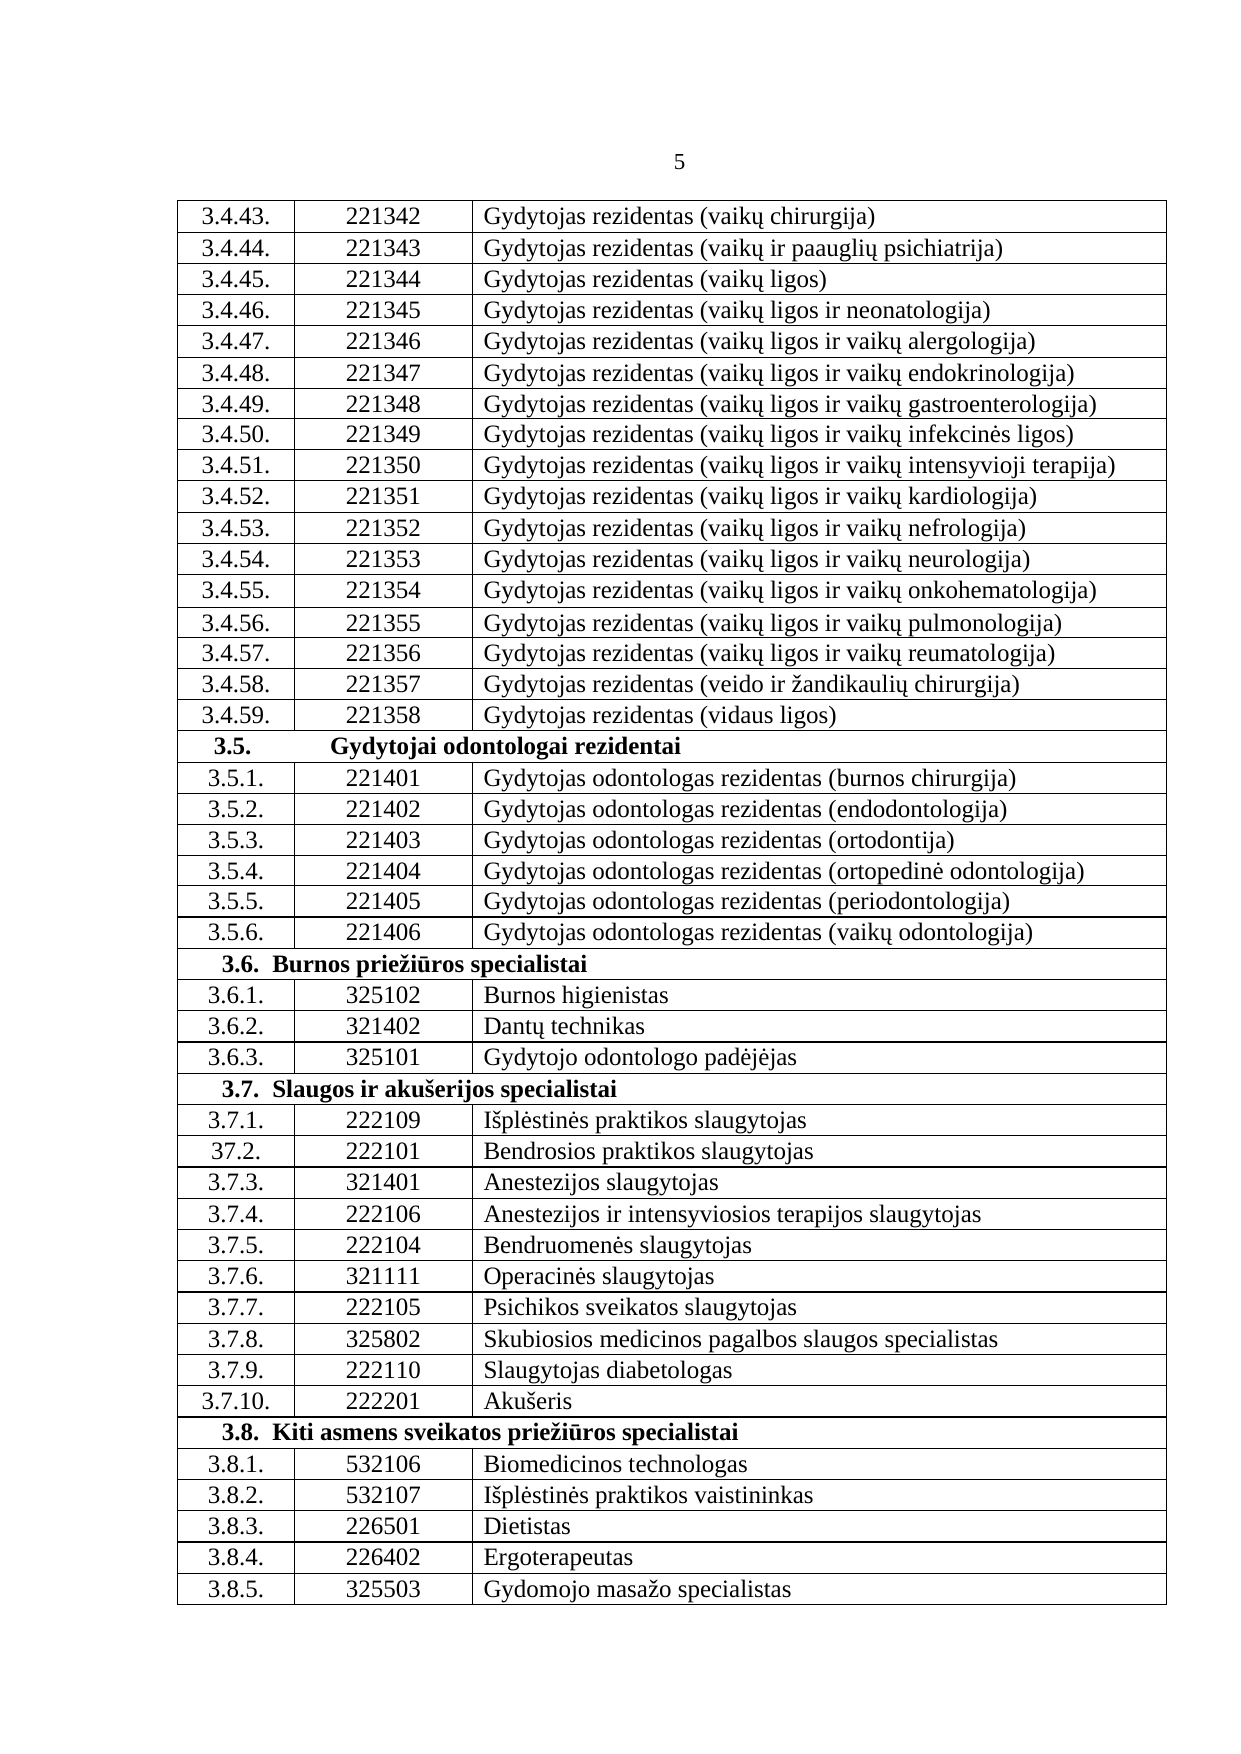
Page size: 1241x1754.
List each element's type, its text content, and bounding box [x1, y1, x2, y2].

table_cell 3.7.10. [178, 1386, 294, 1416]
table_cell 221353 [295, 544, 472, 574]
table_cell 37.2. [178, 1136, 294, 1166]
table_cell Gydytojas rezidentas (vaikų ligos ir vaikų onkohematologija) [473, 575, 1166, 607]
table_cell Skubiosios medicinos pagalbos slaugos specialistas [473, 1324, 1166, 1354]
table_cell 3.5.4. [178, 856, 294, 885]
table_cell 221406 [295, 918, 472, 948]
table_cell 325102 [295, 980, 472, 1010]
table_cell 325503 [295, 1574, 472, 1604]
table_cell Gydytojas rezidentas (vaikų ligos ir vaikų alergologija) [473, 326, 1166, 357]
table_cell Gydytojas odontologas rezidentas (endodontologija) [473, 794, 1166, 824]
table_cell 3.5.5. [178, 886, 294, 916]
table_cell 3.5.6. [178, 918, 294, 948]
table_cell 221356 [295, 638, 472, 668]
table_cell 3.5.2. [178, 794, 294, 824]
table_cell Dietistas [473, 1511, 1166, 1541]
table_cell 3.4.51. [178, 450, 294, 480]
table_cell 222105 [295, 1293, 472, 1323]
table_cell 226402 [295, 1543, 472, 1573]
table_cell Gydytojo odontologo padėjėjas [473, 1043, 1166, 1073]
table_cell 221342 [295, 201, 472, 232]
table_cell 3.4.55. [178, 575, 294, 607]
table_cell 222104 [295, 1230, 472, 1260]
table_cell 221350 [295, 450, 472, 480]
table_cell Akušeris [473, 1386, 1166, 1416]
table_cell 221349 [295, 419, 472, 449]
table_cell 3.4.53. [178, 513, 294, 543]
table_cell 221346 [295, 326, 472, 357]
table_cell 3.8.2. [178, 1480, 294, 1510]
table_cell Operacinės slaugytojas [473, 1261, 1166, 1291]
table_cell 3.8.1. [178, 1449, 294, 1479]
table_cell Gydytojas rezidentas (vaikų ligos ir neonatologija) [473, 295, 1166, 325]
table_cell 3.7.9. [178, 1355, 294, 1385]
table_cell 221352 [295, 513, 472, 543]
table_cell Bendrosios praktikos slaugytojas [473, 1136, 1166, 1166]
table_cell 3.4.43. [178, 201, 294, 232]
table_cell 3.6. Burnos priežiūros specialistai [178, 949, 1166, 979]
table_cell 3.5.1. [178, 763, 294, 793]
table_cell 532106 [295, 1449, 472, 1479]
table_cell 3.6.3. [178, 1043, 294, 1073]
table_cell 3.5. Gydytojai odontologai rezidentai [178, 731, 1166, 762]
table_cell 3.8.3. [178, 1511, 294, 1541]
table_cell 222106 [295, 1199, 472, 1229]
table_cell Gydytojas rezidentas (veido ir žandikaulių chirurgija) [473, 669, 1166, 699]
table_cell 221344 [295, 264, 472, 294]
table_cell 3.7.5. [178, 1230, 294, 1260]
table_cell 221404 [295, 856, 472, 885]
table_cell Gydytojas odontologas rezidentas (burnos chirurgija) [473, 763, 1166, 793]
table_cell Gydomojo masažo specialistas [473, 1574, 1166, 1604]
table_cell 325802 [295, 1324, 472, 1354]
table_cell 221345 [295, 295, 472, 325]
table_cell Gydytojas rezidentas (vaikų ligos ir vaikų infekcinės ligos) [473, 419, 1166, 449]
table_cell 221357 [295, 669, 472, 699]
table_cell 3.7. Slaugos ir akušerijos specialistai [178, 1074, 1166, 1104]
table_cell Gydytojas odontologas rezidentas (vaikų odontologija) [473, 918, 1166, 948]
table_cell 222101 [295, 1136, 472, 1166]
table_cell 3.7.1. [178, 1105, 294, 1135]
table_cell 3.7.4. [178, 1199, 294, 1229]
table_cell Gydytojas rezidentas (vaikų ligos) [473, 264, 1166, 294]
table_cell 3.7.3. [178, 1168, 294, 1198]
table_cell 532107 [295, 1480, 472, 1510]
table_cell 321111 [295, 1261, 472, 1291]
table_cell 3.4.46. [178, 295, 294, 325]
table_cell 221401 [295, 763, 472, 793]
table_cell Gydytojas rezidentas (vaikų ir paauglių psichiatrija) [473, 233, 1166, 263]
table_cell 3.4.52. [178, 481, 294, 512]
table_cell Gydytojas rezidentas (vaikų ligos ir vaikų endokrinologija) [473, 358, 1166, 388]
table_cell 221347 [295, 358, 472, 388]
table_cell Anestezijos ir intensyviosios terapijos slaugytojas [473, 1199, 1166, 1229]
table_cell Išplėstinės praktikos vaistininkas [473, 1480, 1166, 1510]
table_cell 321401 [295, 1168, 472, 1198]
table_cell 3.4.57. [178, 638, 294, 668]
table_cell 3.8.4. [178, 1543, 294, 1573]
table_cell 3.6.1. [178, 980, 294, 1010]
table_cell Gydytojas odontologas rezidentas (ortodontija) [473, 825, 1166, 855]
table_cell 3.4.47. [178, 326, 294, 357]
table_cell 3.7.7. [178, 1293, 294, 1323]
table_cell 221402 [295, 794, 472, 824]
table_cell 221358 [295, 700, 472, 730]
table_cell 325101 [295, 1043, 472, 1073]
table_cell 3.4.59. [178, 700, 294, 730]
table_cell Anestezijos slaugytojas [473, 1168, 1166, 1198]
table_cell 3.4.58. [178, 669, 294, 699]
table_cell 222201 [295, 1386, 472, 1416]
table_cell Slaugytojas diabetologas [473, 1355, 1166, 1385]
table_cell Gydytojas rezidentas (vaikų ligos ir vaikų pulmonologija) [473, 608, 1166, 637]
table_cell Dantų technikas [473, 1011, 1166, 1041]
table_cell 226501 [295, 1511, 472, 1541]
table_cell Gydytojas rezidentas (vaikų ligos ir vaikų kardiologija) [473, 481, 1166, 512]
table_cell Gydytojas rezidentas (vaikų ligos ir vaikų intensyvioji terapija) [473, 450, 1166, 480]
table_cell 3.4.50. [178, 419, 294, 449]
table_cell 3.7.6. [178, 1261, 294, 1291]
table_cell Gydytojas rezidentas (vidaus ligos) [473, 700, 1166, 730]
table_cell 3.4.45. [178, 264, 294, 294]
table_cell 3.4.48. [178, 358, 294, 388]
table_cell 3.6.2. [178, 1011, 294, 1041]
table_cell 3.4.56. [178, 608, 294, 637]
table_cell 221355 [295, 608, 472, 637]
table_cell Ergoterapeutas [473, 1543, 1166, 1573]
table_cell Gydytojas rezidentas (vaikų chirurgija) [473, 201, 1166, 232]
table_cell Burnos higienistas [473, 980, 1166, 1010]
table_cell Gydytojas rezidentas (vaikų ligos ir vaikų neurologija) [473, 544, 1166, 574]
table_cell Gydytojas odontologas rezidentas (periodontologija) [473, 886, 1166, 916]
table_cell 221351 [295, 481, 472, 512]
table_cell Biomedicinos technologas [473, 1449, 1166, 1479]
table_cell Gydytojas rezidentas (vaikų ligos ir vaikų reumatologija) [473, 638, 1166, 668]
table_cell 3.8.5. [178, 1574, 294, 1604]
table_cell Gydytojas rezidentas (vaikų ligos ir vaikų nefrologija) [473, 513, 1166, 543]
table_cell 221354 [295, 575, 472, 607]
table_cell Bendruomenės slaugytojas [473, 1230, 1166, 1260]
table_cell 221348 [295, 389, 472, 418]
table_cell 3.4.44. [178, 233, 294, 263]
table_cell 3.5.3. [178, 825, 294, 855]
table_cell 221343 [295, 233, 472, 263]
table_cell Išplėstinės praktikos slaugytojas [473, 1105, 1166, 1135]
table_cell Psichikos sveikatos slaugytojas [473, 1293, 1166, 1323]
table_cell 3.7.8. [178, 1324, 294, 1354]
table_cell Gydytojas odontologas rezidentas (ortopedinė odontologija) [473, 856, 1166, 885]
table_cell 3.8. Kiti asmens sveikatos priežiūros specialistai [178, 1418, 1166, 1448]
table_cell 3.4.54. [178, 544, 294, 574]
table_cell 221405 [295, 886, 472, 916]
table_cell 321402 [295, 1011, 472, 1041]
table_cell 221403 [295, 825, 472, 855]
table_cell Gydytojas rezidentas (vaikų ligos ir vaikų gastroenterologija) [473, 389, 1166, 418]
table_cell 222109 [295, 1105, 472, 1135]
table_cell 222110 [295, 1355, 472, 1385]
table_cell 3.4.49. [178, 389, 294, 418]
